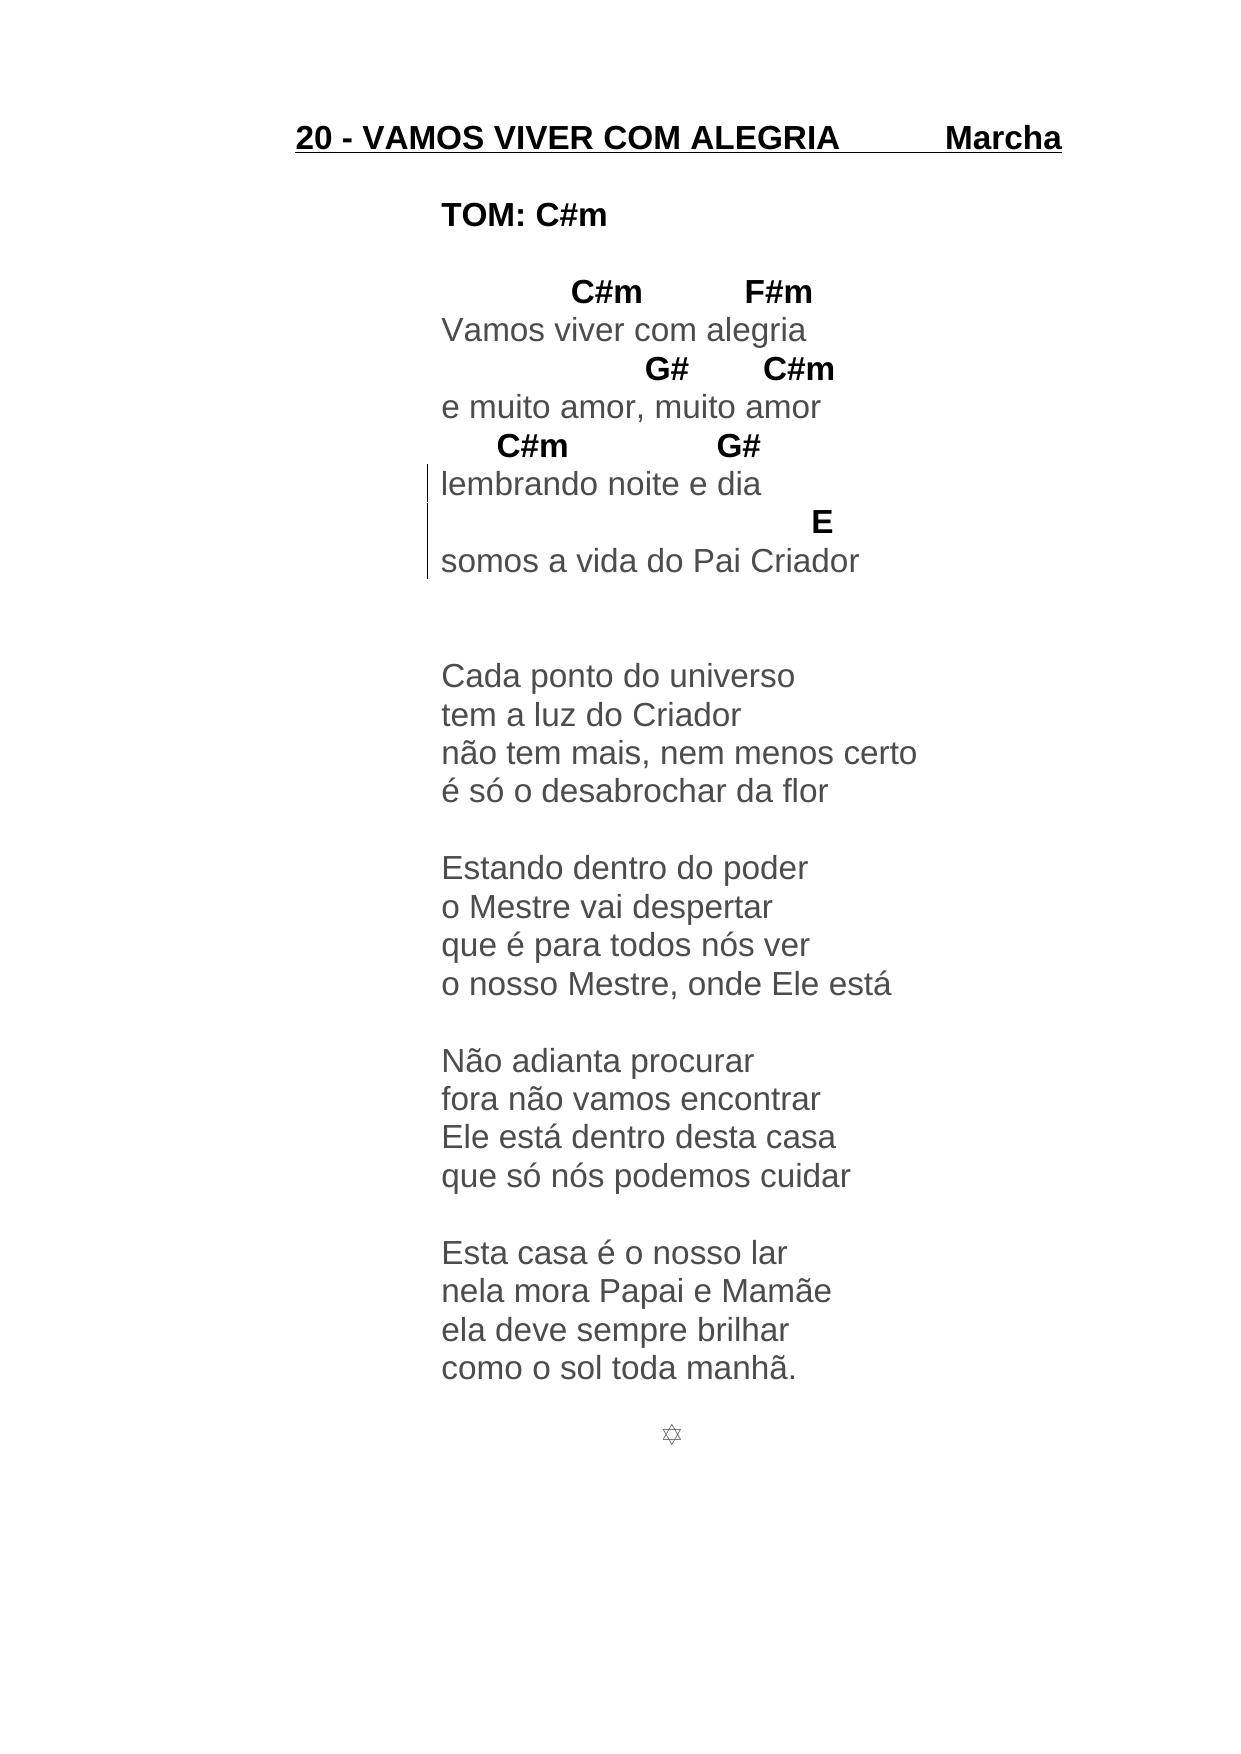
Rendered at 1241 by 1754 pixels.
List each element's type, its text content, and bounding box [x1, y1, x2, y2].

text e muito amor, muito amor [441, 387, 1152, 426]
text como o sol toda manhã. [441, 1348, 1152, 1387]
text Não adianta procurar [441, 1041, 1152, 1079]
text o Mestre vai despertar [441, 887, 1152, 925]
text Estando dentro do poder [441, 848, 1152, 887]
text Esta casa é o nosso lar [441, 1233, 1152, 1271]
text Vamos viver com alegria [441, 310, 1152, 349]
text nela mora Papai e Mamãe [441, 1271, 1152, 1310]
text C#m G# [441, 426, 1152, 464]
text  [441, 1425, 1152, 1452]
text TOM: C#m [441, 195, 1152, 233]
text ela deve sempre brilhar [441, 1310, 1152, 1348]
text é só o desabrochar da flor [441, 772, 1152, 810]
text somos a vida do Pai Criador [428, 541, 1152, 579]
text o nosso Mestre, onde Ele está [441, 964, 1152, 1002]
text não tem mais, nem menos certo [441, 733, 1152, 772]
text G# C#m [441, 349, 1152, 387]
text tem a luz do Criador [441, 695, 1152, 733]
text lembrando noite e dia [428, 464, 1152, 502]
text que só nós podemos cuidar [441, 1156, 1152, 1194]
text E [428, 502, 1152, 541]
text que é para todos nós ver [441, 925, 1152, 964]
text fora não vamos encontrar [441, 1079, 1152, 1117]
text Cada ponto do universo [441, 656, 1152, 695]
text Ele está dentro desta casa [441, 1117, 1152, 1156]
text 20 - VAMOS VIVER COM ALEGRIA Marcha [295, 118, 1152, 157]
text C#m F#m [441, 272, 1152, 310]
